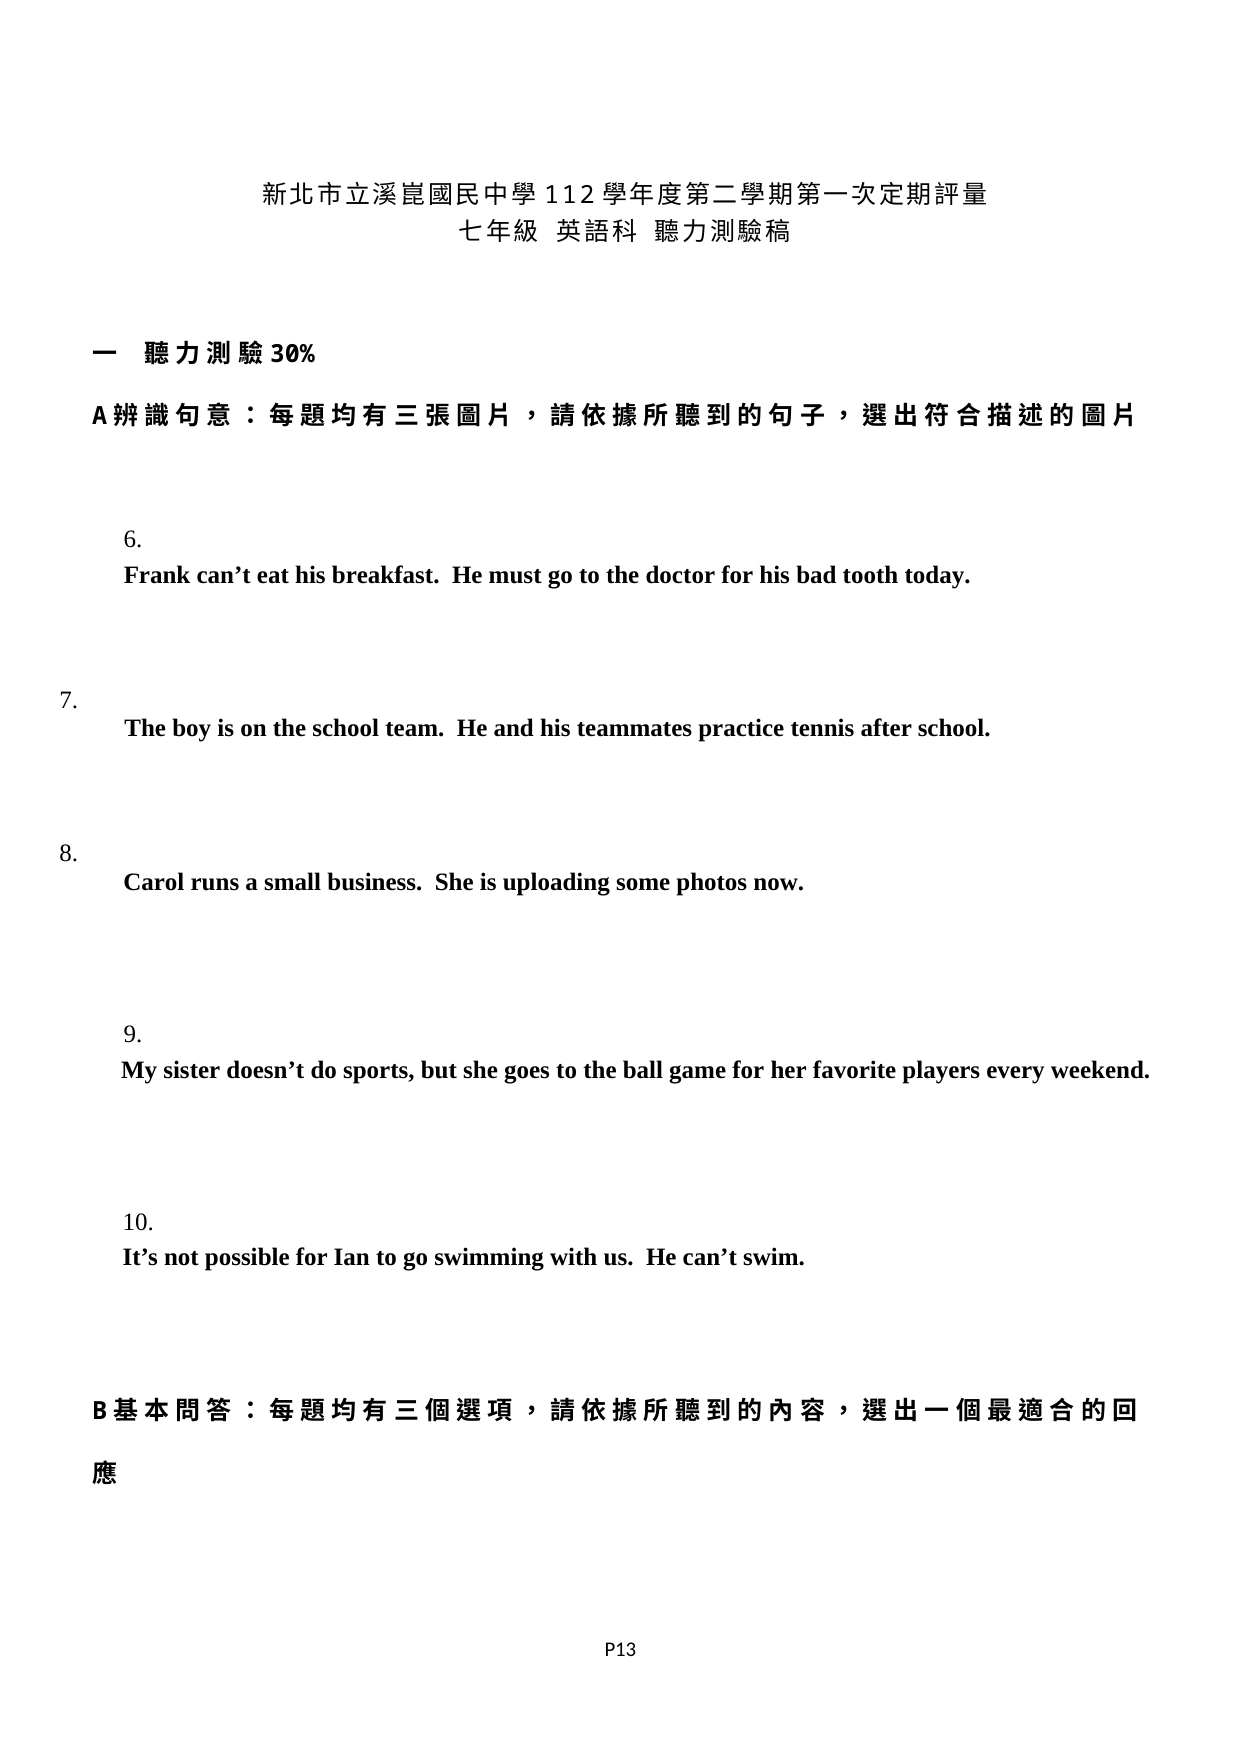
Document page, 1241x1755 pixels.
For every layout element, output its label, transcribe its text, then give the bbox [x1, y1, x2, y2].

text B基本問答：每題均有三個選項，請依據所聽到的內容，選出一個最適合的回應 [89, 1367, 1151, 1492]
text 新北市立溪崑國民中學112學年度第二學期第一次定期評量 [89, 175, 1160, 211]
text My sister doesn’t do sports, but she goes to the ball game for her favorite players every weekend. [114, 1055, 1151, 1180]
text Frank can’t eat his breakfast. He must go to the doctor for his bad tooth today. [114, 560, 1151, 685]
text The boy is on the school team. He and his teammates practice tennis after school. [114, 713, 1151, 838]
text It’s not possible for Ian to go swimming with us. He can’t swim. [114, 1242, 1151, 1367]
text 一 聽力測驗30% [89, 310, 1151, 372]
text A辨識句意：每題均有三張圖片，請依據所聽到的句子，選出符合描述的圖片 [89, 372, 1151, 435]
text Carol runs a small business. She is uploading some photos now. [114, 867, 1151, 992]
text 七年級 英語科 聽力測驗稿 [89, 211, 1160, 247]
